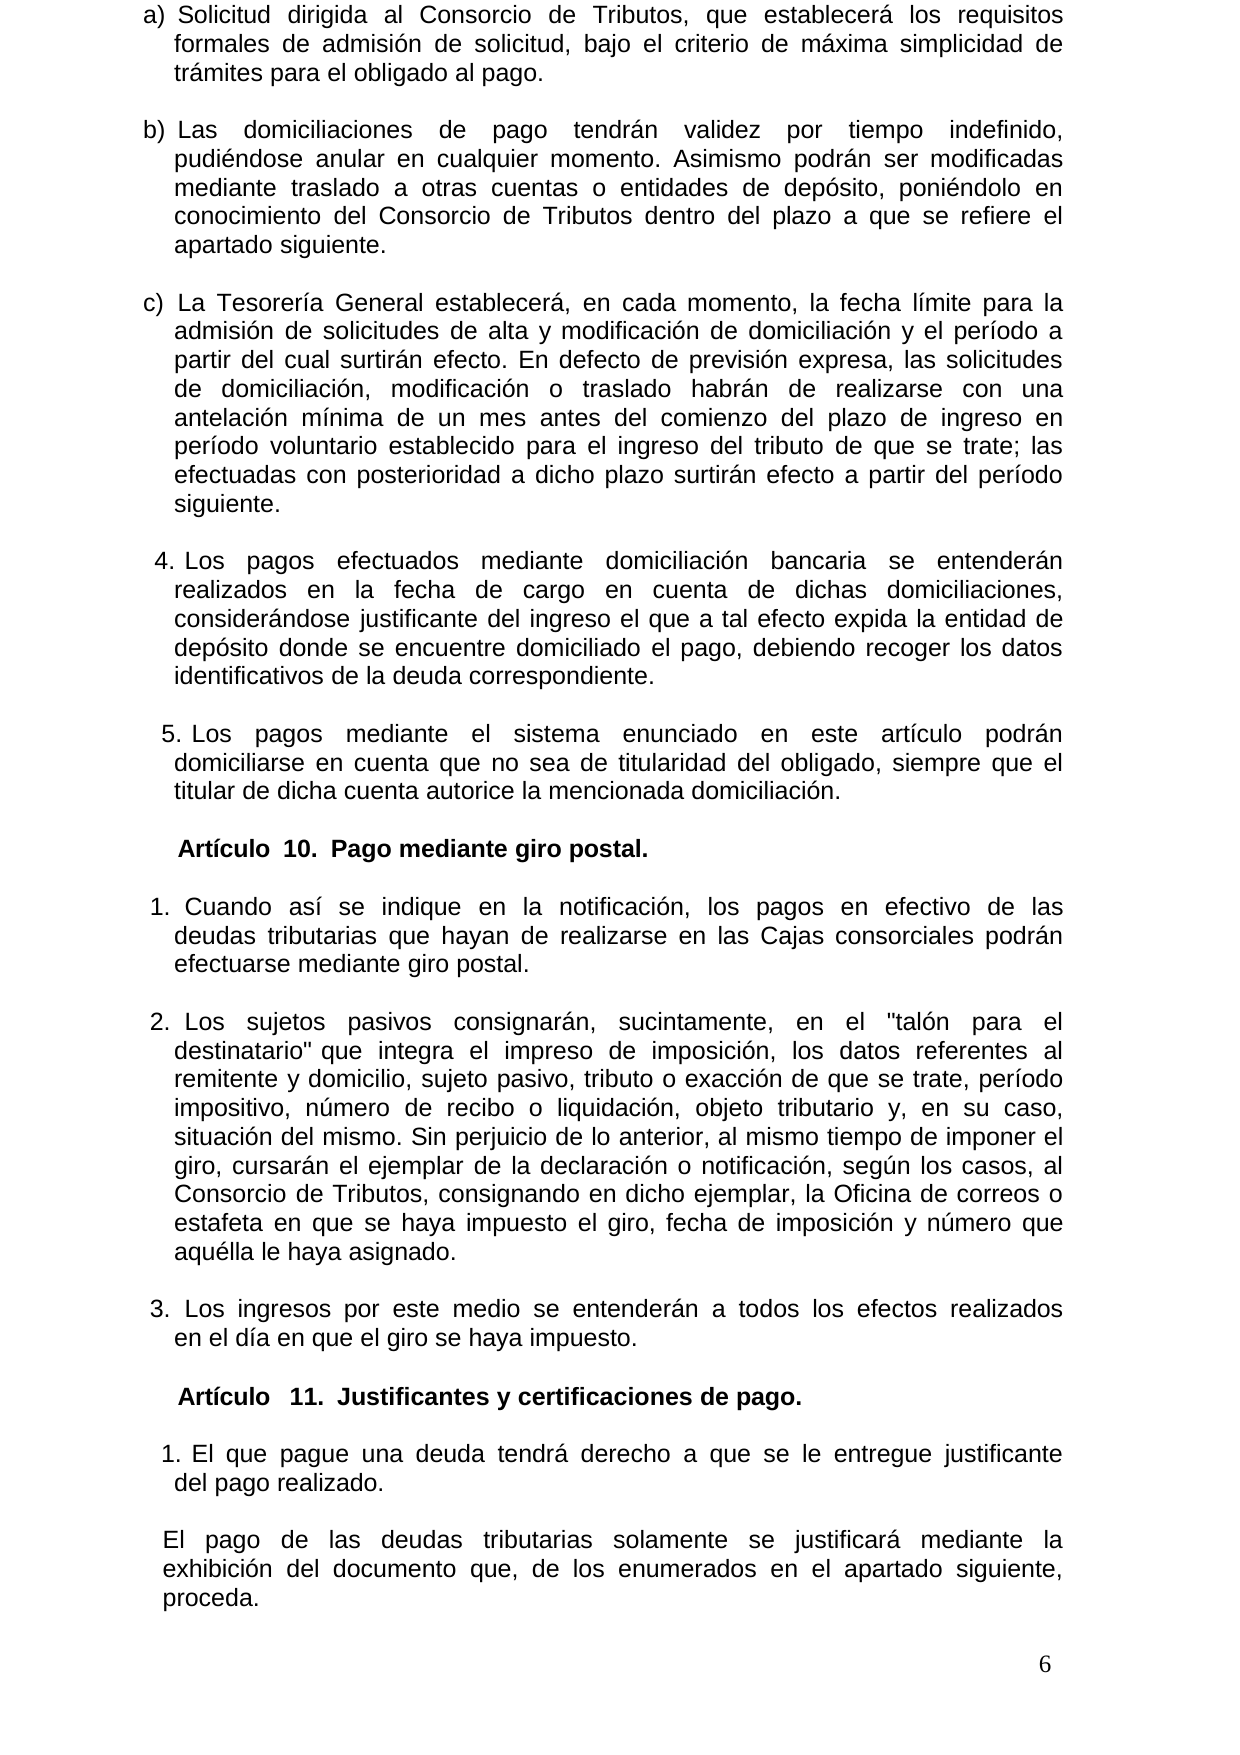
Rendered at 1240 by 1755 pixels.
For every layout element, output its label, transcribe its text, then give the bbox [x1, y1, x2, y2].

list Solicitud dirigida al Consorcio de Tributos, que establecerá los requisitos formales de admisión de solicitud, bajo el criterio de máxima simplicidad de trámites para el obligado al pago. [162, 0, 1063, 86]
subtitle Artículo 10. Pago mediante giro postal. [177, 834, 1075, 863]
subtitle Artículo 11. Justificantes y certificaciones de pago. [177, 1381, 1075, 1410]
text El pago de las deudas tributarias solamente se justificará mediante la exhibición del documento que, de los enumerados en el apartado siguiente, proceda. [162, 1525, 1063, 1611]
list Los ingresos por este medio se entenderán a todos los efectos realizados en el día en que el giro se haya impuesto. [162, 1294, 1063, 1352]
list Los pagos efectuados mediante domiciliación bancaria se entenderán realizados en la fecha de cargo en cuenta de dichas domiciliaciones, considerándose justificante del ingreso el que a tal efecto expida la entidad de depósito donde se encuentre domiciliado el pago, debiendo recoger los datos identificativos de la deuda correspondiente. [162, 546, 1063, 690]
list Los sujetos pasivos consignarán, sucintamente, en el "talón para el destinatario" que integra el impreso de imposición, los datos referentes al remitente y domicilio, sujeto pasivo, tributo o exacción de que se trate, período impositivo, número de recibo o liquidación, objeto tributario y, en su caso, situación del mismo. Sin perjuicio de lo anterior, al mismo tiempo de imponer el giro, cursarán el ejemplar de la declaración o notificación, según los casos, al Consorcio de Tributos, consignando en dicho ejemplar, la Oficina de correos o estafeta en que se haya impuesto el giro, fecha de imposición y número que aquélla le haya asignado. [162, 1007, 1063, 1266]
list El que pague una deuda tendrá derecho a que se le entregue justificante del pago realizado. [162, 1439, 1063, 1496]
list Cuando así se indique en la notificación, los pagos en efectivo de las deudas tributarias que hayan de realizarse en las Cajas consorciales podrán efectuarse mediante giro postal. [162, 892, 1063, 978]
list Los pagos mediante el sistema enunciado en este artículo podrán domiciliarse en cuenta que no sea de titularidad del obligado, siempre que el titular de dicha cuenta autorice la mencionada domiciliación. [162, 719, 1063, 805]
list Las domiciliaciones de pago tendrán validez por tiempo indefinido, pudiéndose anular en cualquier momento. Asimismo podrán ser modificadas mediante traslado a otras cuentas o entidades de depósito, poniéndolo en conocimiento del Consorcio de Tributos dentro del plazo a que se refiere el apartado siguiente. [162, 115, 1063, 259]
list La Tesorería General establecerá, en cada momento, la fecha límite para la admisión de solicitudes de alta y modificación de domiciliación y el período a partir del cual surtirán efecto. En defecto de previsión expresa, las solicitudes de domiciliación, modificación o traslado habrán de realizarse con una antelación mínima de un mes antes del comienzo del plazo de ingreso en período voluntario establecido para el ingreso del tributo de que se trate; las efectuadas con posterioridad a dicho plazo surtirán efecto a partir del período siguiente. [162, 287, 1063, 517]
